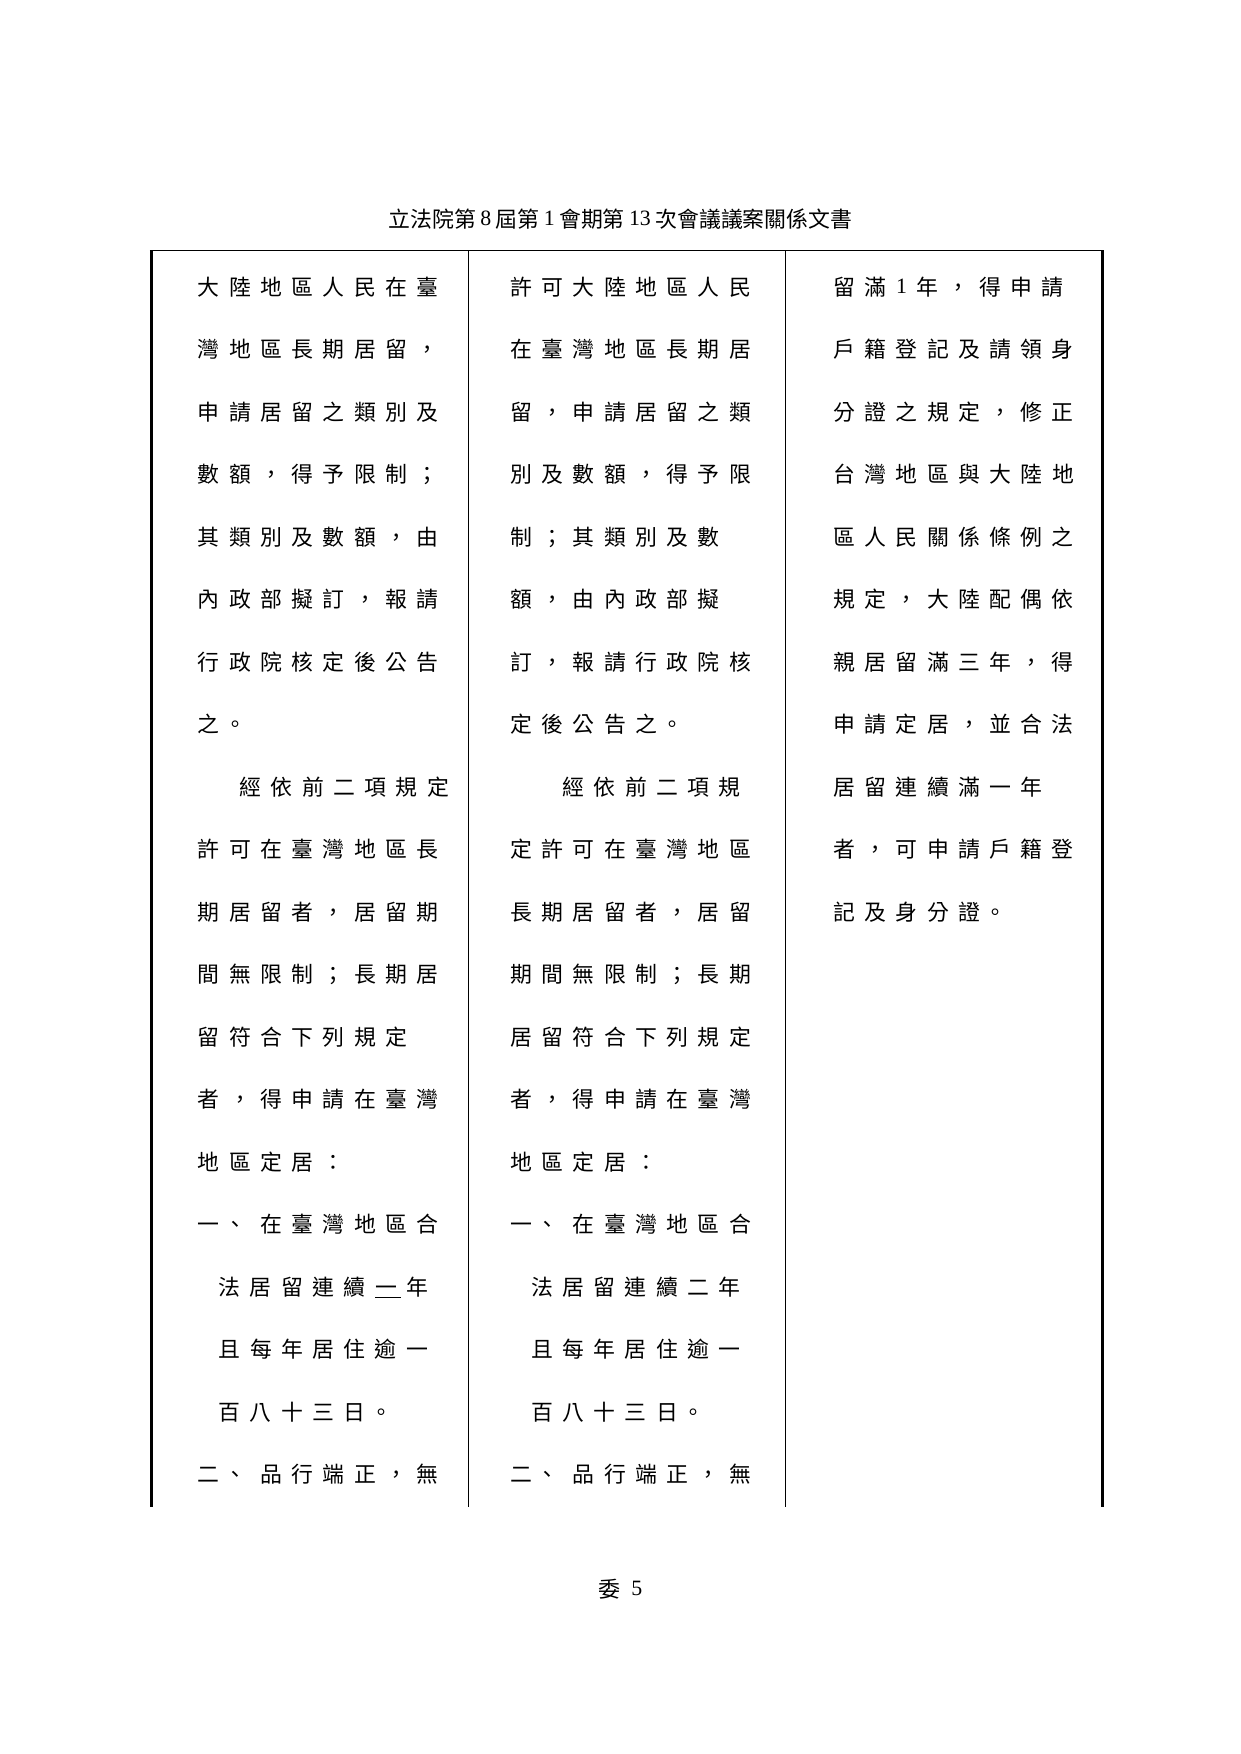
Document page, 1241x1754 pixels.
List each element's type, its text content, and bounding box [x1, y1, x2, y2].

table_cell 許可大陸地區人民在臺灣地區長期居留，申請居留之類別及數額，得予限制；其類別及數額，由內政部擬訂，報請行政院核定後公告之。 經依前二項規定許可在臺灣地區長期居留者，居留期間無限制；長期居留符合下列規定者，得申請在臺灣地區定居： 一、在臺灣地區合法居留連續二年且每年居住逾一百八十三日。 二、品行端正，無 [469, 251, 785, 1507]
table_cell 留滿1年，得申請戶籍登記及請領身分證之規定，修正台灣地區與大陸地區人民關係條例之規定，大陸配偶依親居留滿三年，得申請定居，並合法居留連續滿一年者，可申請戶籍登記及身分證。 [786, 251, 1101, 1507]
table_cell 大陸地區人民在臺灣地區長期居留，申請居留之類別及數額，得予限制；其類別及數額，由內政部擬訂，報請行政院核定後公告之。 經依前二項規定許可在臺灣地區長期居留者，居留期間無限制；長期居留符合下列規定者，得申請在臺灣地區定居： 一、在臺灣地區合法居留連續一年且每年居住逾一百八十三日。 二、品行端正，無 [153, 251, 468, 1507]
